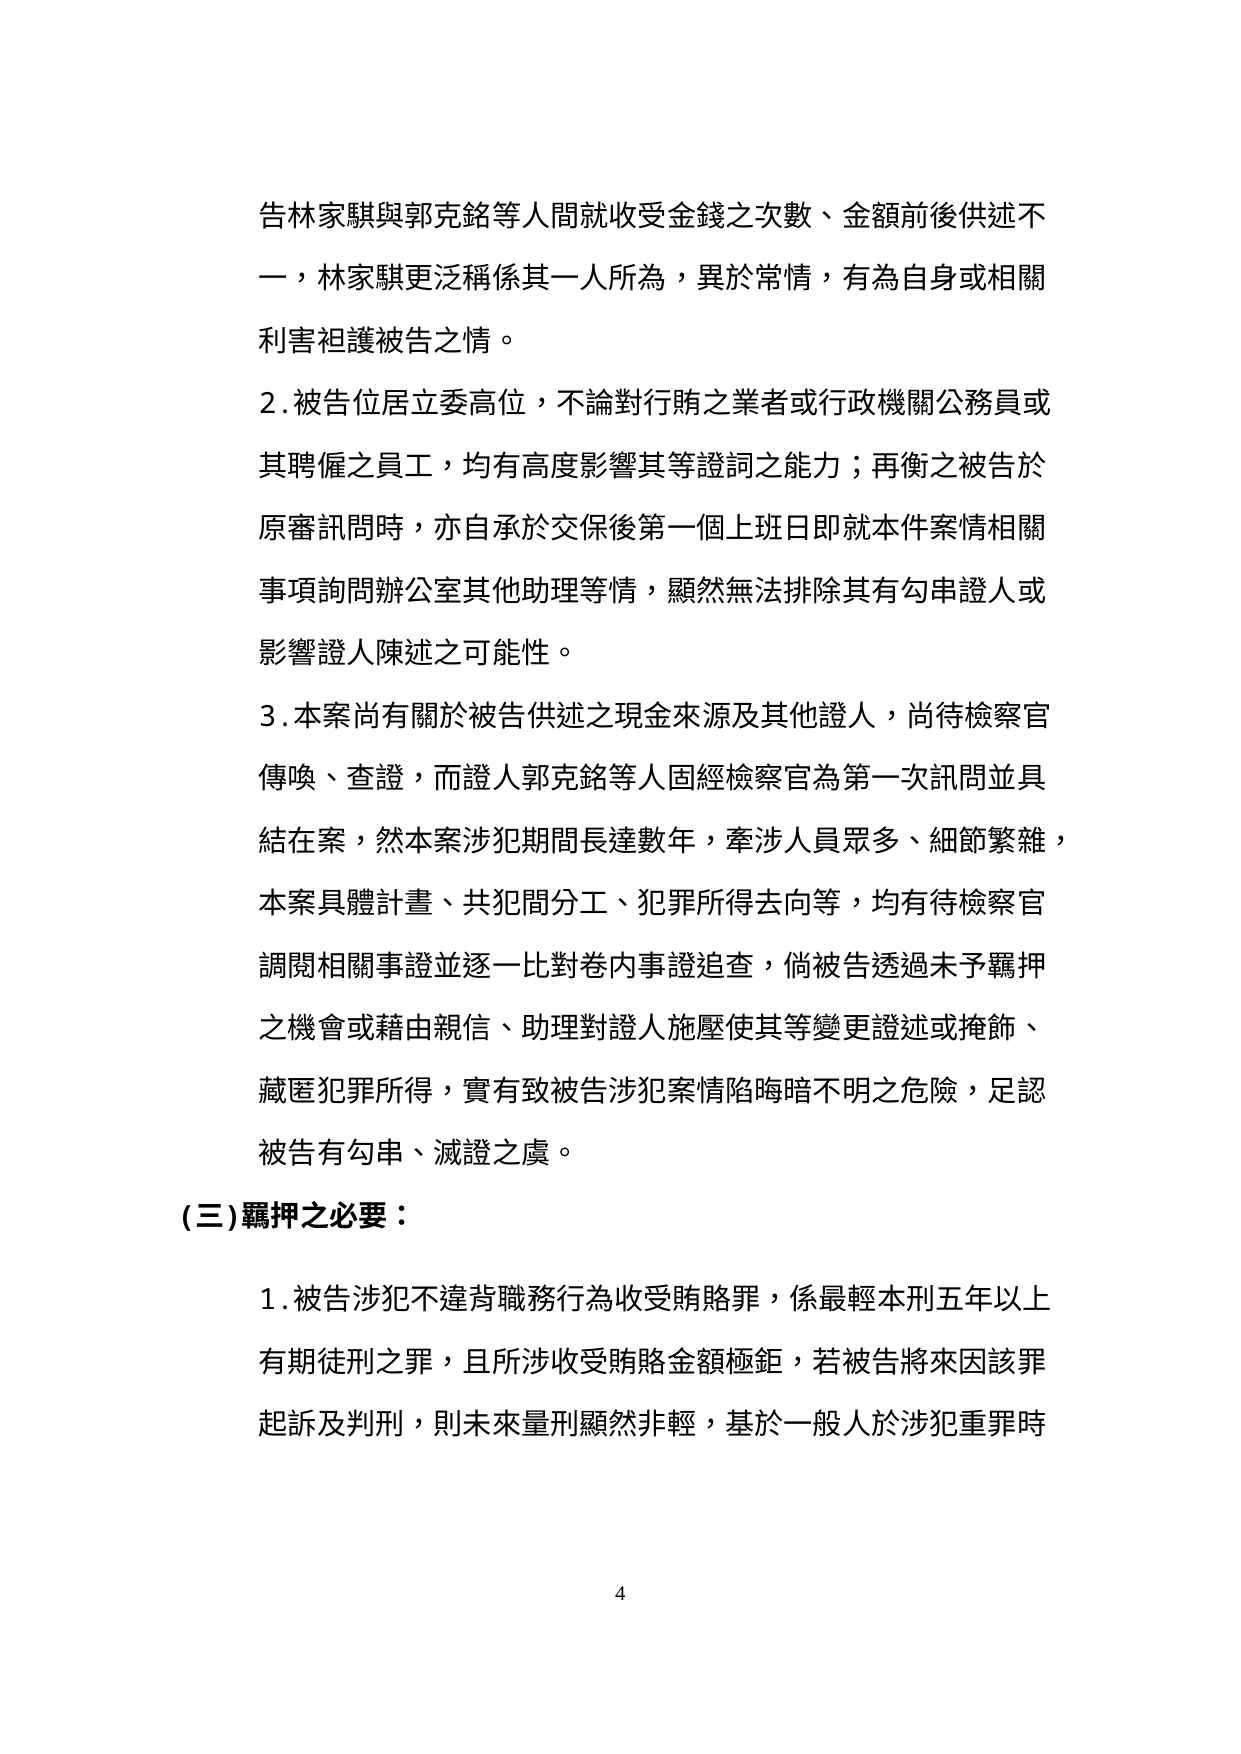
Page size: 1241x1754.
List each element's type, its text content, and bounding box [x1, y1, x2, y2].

subtitle (三)羈押之必要： [177, 1172, 1063, 1234]
subtitle 告林家騏與郭克銘等人間就收受金錢之次數、金額前後供述不一，林家騏更泛稱係其一人所為，異於常情，有為自身或相關利害袒護被告之情。 [258, 172, 1063, 359]
subtitle 2.被告位居立委高位，不論對行賄之業者或行政機關公務員或其聘僱之員工，均有高度影響其等證詞之能力；再衡之被告於原審訊問時，亦自承於交保後第一個上班日即就本件案情相關事項詢問辦公室其他助理等情，顯然無法排除其有勾串證人或影響證人陳述之可能性。 [258, 359, 1063, 672]
subtitle 1.被告涉犯不違背職務行為收受賄賂罪，係最輕本刑五年以上有期徒刑之罪，且所涉收受賄賂金額極鉅，若被告將來因該罪起訴及判刑，則未來量刑顯然非輕，基於一般人於涉犯重罪時 [258, 1255, 1063, 1443]
subtitle 3.本案尚有關於被告供述之現金來源及其他證人，尚待檢察官傳喚、查證，而證人郭克銘等人固經檢察官為第一次訊問並具結在案，然本案涉犯期間長達數年，牽涉人員眾多、細節繁雜，本案具體計晝、共犯間分工、犯罪所得去向等，均有待檢察官調閱相關事證並逐一比對卷内事證追查，倘被告透過未予羈押之機會或藉由親信、助理對證人施壓使其等變更證述或掩飾、藏匿犯罪所得，實有致被告涉犯案情陷晦暗不明之危險，足認被告有勾串、滅證之虞。 [258, 672, 1063, 1172]
